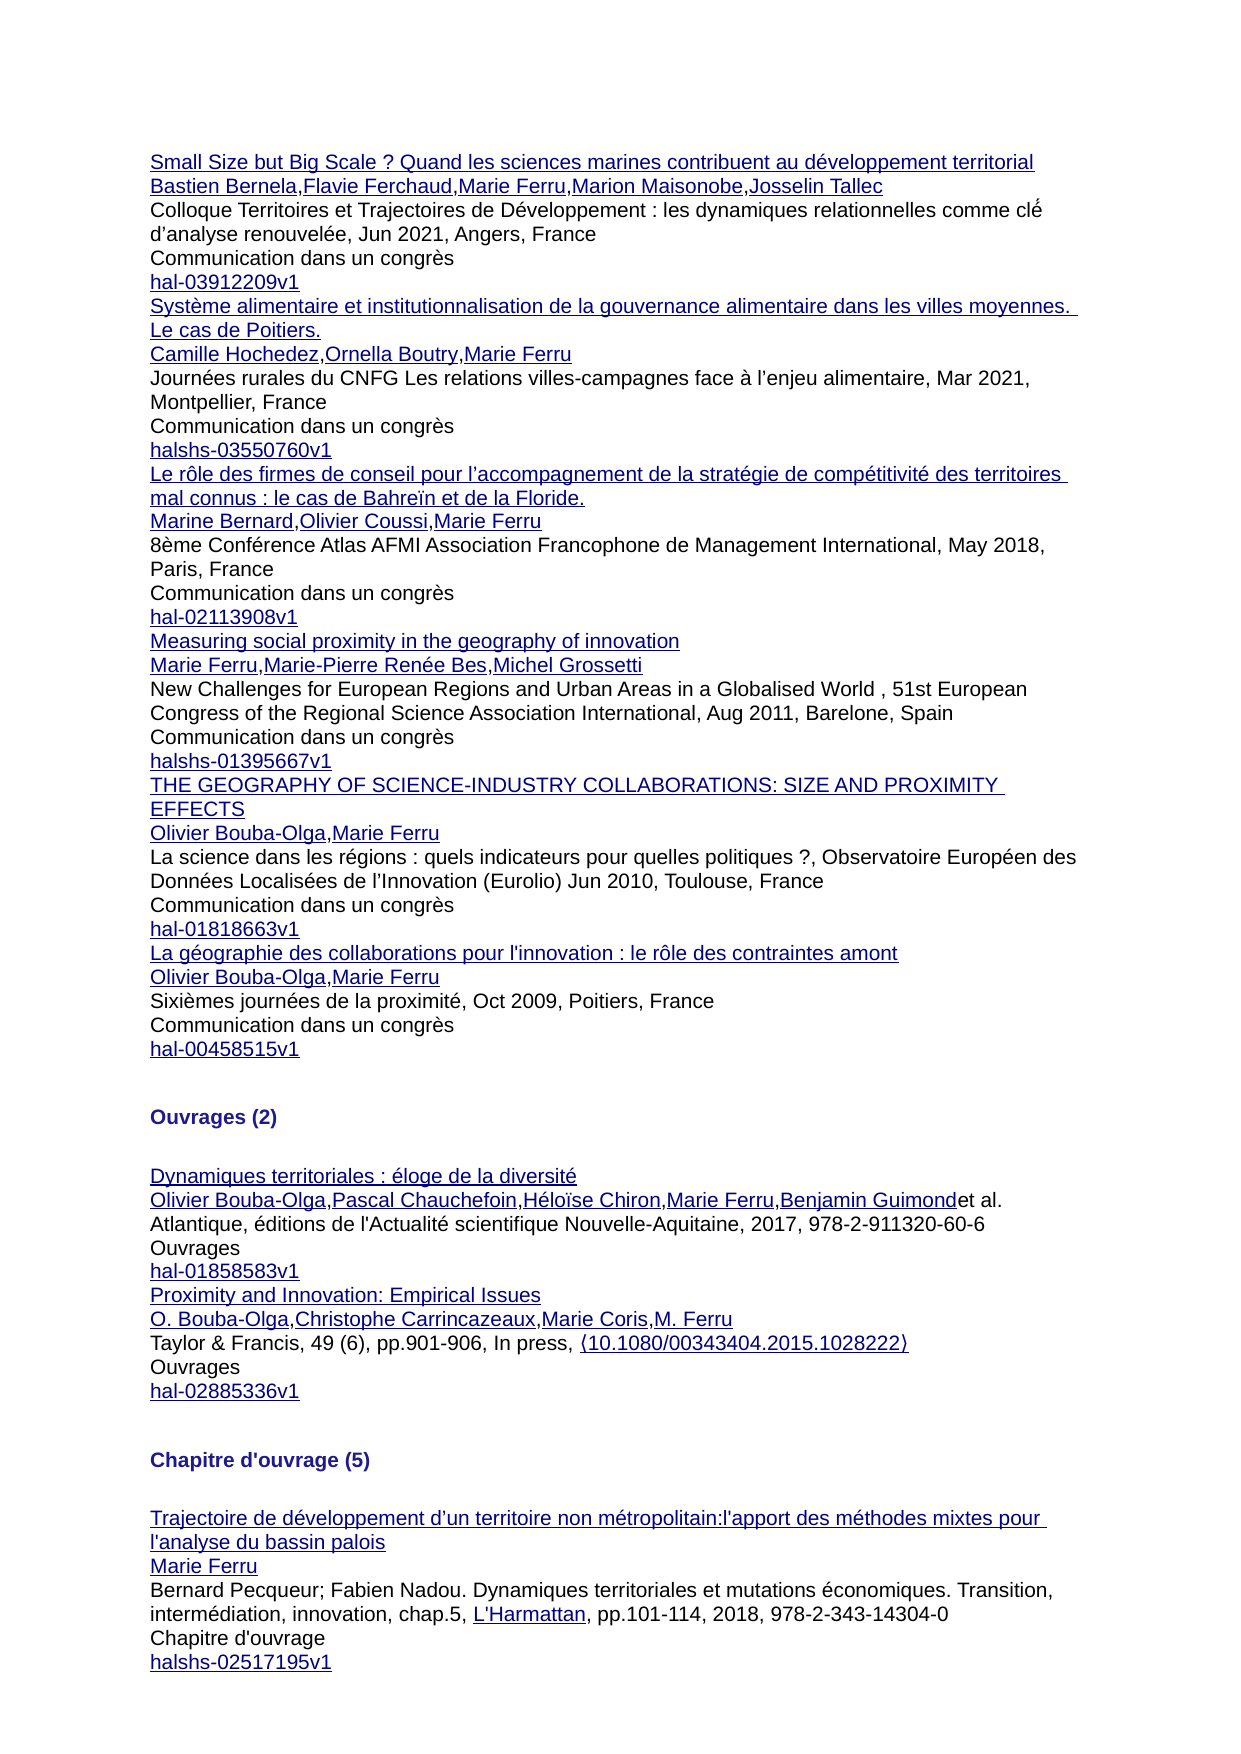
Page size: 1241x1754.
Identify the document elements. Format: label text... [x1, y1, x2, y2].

table_cell Le rôle des firmes de conseil pour l’accompagnement de la stratégie de compétitivité des territoires mal connus : le cas de Bahreïn et de la Floride. Marine Bernard,Olivier Coussi,Marie Ferru 8ème Conférence Atlas AFMI Association Francophone de Management International, May 2018, Paris, France Communication dans un congrès hal-02113908v1 [150, 461, 1090, 629]
table_cell Système alimentaire et institutionnalisation de la gouvernance alimentaire dans les villes moyennes. Le cas de Poitiers. Camille Hochedez,Ornella Boutry,Marie Ferru Journées rurales du CNFG Les relations villes-campagnes face à l’enjeu alimentaire, Mar 2021, Montpellier, France Communication dans un congrès halshs-03550760v1 [150, 294, 1090, 461]
subtitle Chapitre d'ouvrage (5) [150, 1448, 1090, 1472]
table_cell Small Size but Big Scale ? Quand les sciences marines contribuent au développement territorial Bastien Bernela,Flavie Ferchaud,Marie Ferru,Marion Maisonobe,Josselin Tallec Colloque Territoires et Trajectoires de Développement : les dynamiques relationnelles comme clé́ d’analyse renouvelée, Jun 2021, Angers, France Communication dans un congrès hal-03912209v1 [150, 150, 1090, 294]
table_cell La géographie des collaborations pour l'innovation : le rôle des contraintes amont Olivier Bouba-Olga,Marie Ferru Sixièmes journées de la proximité, Oct 2009, Poitiers, France Communication dans un congrès hal-00458515v1 [150, 941, 1090, 1060]
table_cell THE GEOGRAPHY OF SCIENCE-INDUSTRY COLLABORATIONS: SIZE AND PROXIMITY EFFECTS Olivier Bouba-Olga,Marie Ferru La science dans les régions : quels indicateurs pour quelles politiques ?, Observatoire Européen des Données Localisées de l’Innovation (Eurolio) Jun 2010, Toulouse, France Communication dans un congrès hal-01818663v1 [150, 773, 1090, 941]
table_header Trajectoire de développement d’un territoire non métropolitain:l'apport des méthodes mixtes pour l'analyse du bassin palois Marie Ferru Bernard Pecqueur; Fabien Nadou. Dynamiques territoriales et mutations économiques. Transition, intermédiation, innovation, chap.5, L'Harmattan, pp.101-114, 2018, 978-2-343-14304-0 Chapitre d'ouvrage halshs-02517195v1 [150, 1506, 1090, 1674]
table_cell Proximity and Innovation: Empirical Issues O. Bouba-Olga,Christophe Carrincazeaux,Marie Coris,M. Ferru Taylor & Francis, 49 (6), pp.901-906, In press, ⟨10.1080/00343404.2015.1028222⟩ Ouvrages hal-02885336v1 [150, 1283, 1090, 1403]
table_cell Measuring social proximity in the geography of innovation Marie Ferru,Marie-Pierre Renée Bes,Michel Grossetti New Challenges for European Regions and Urban Areas in a Globalised World , 51st European Congress of the Regional Science Association International, Aug 2011, Barelone, Spain Communication dans un congrès halshs-01395667v1 [150, 629, 1090, 773]
table_header Dynamiques territoriales : éloge de la diversité Olivier Bouba-Olga,Pascal Chauchefoin,Héloïse Chiron,Marie Ferru,Benjamin Guimondet al. Atlantique, éditions de l'Actualité scientifique Nouvelle-Aquitaine, 2017, 978-2-911320-60-6 Ouvrages hal-01858583v1 [150, 1164, 1090, 1283]
subtitle Ouvrages (2) [150, 1105, 1090, 1129]
